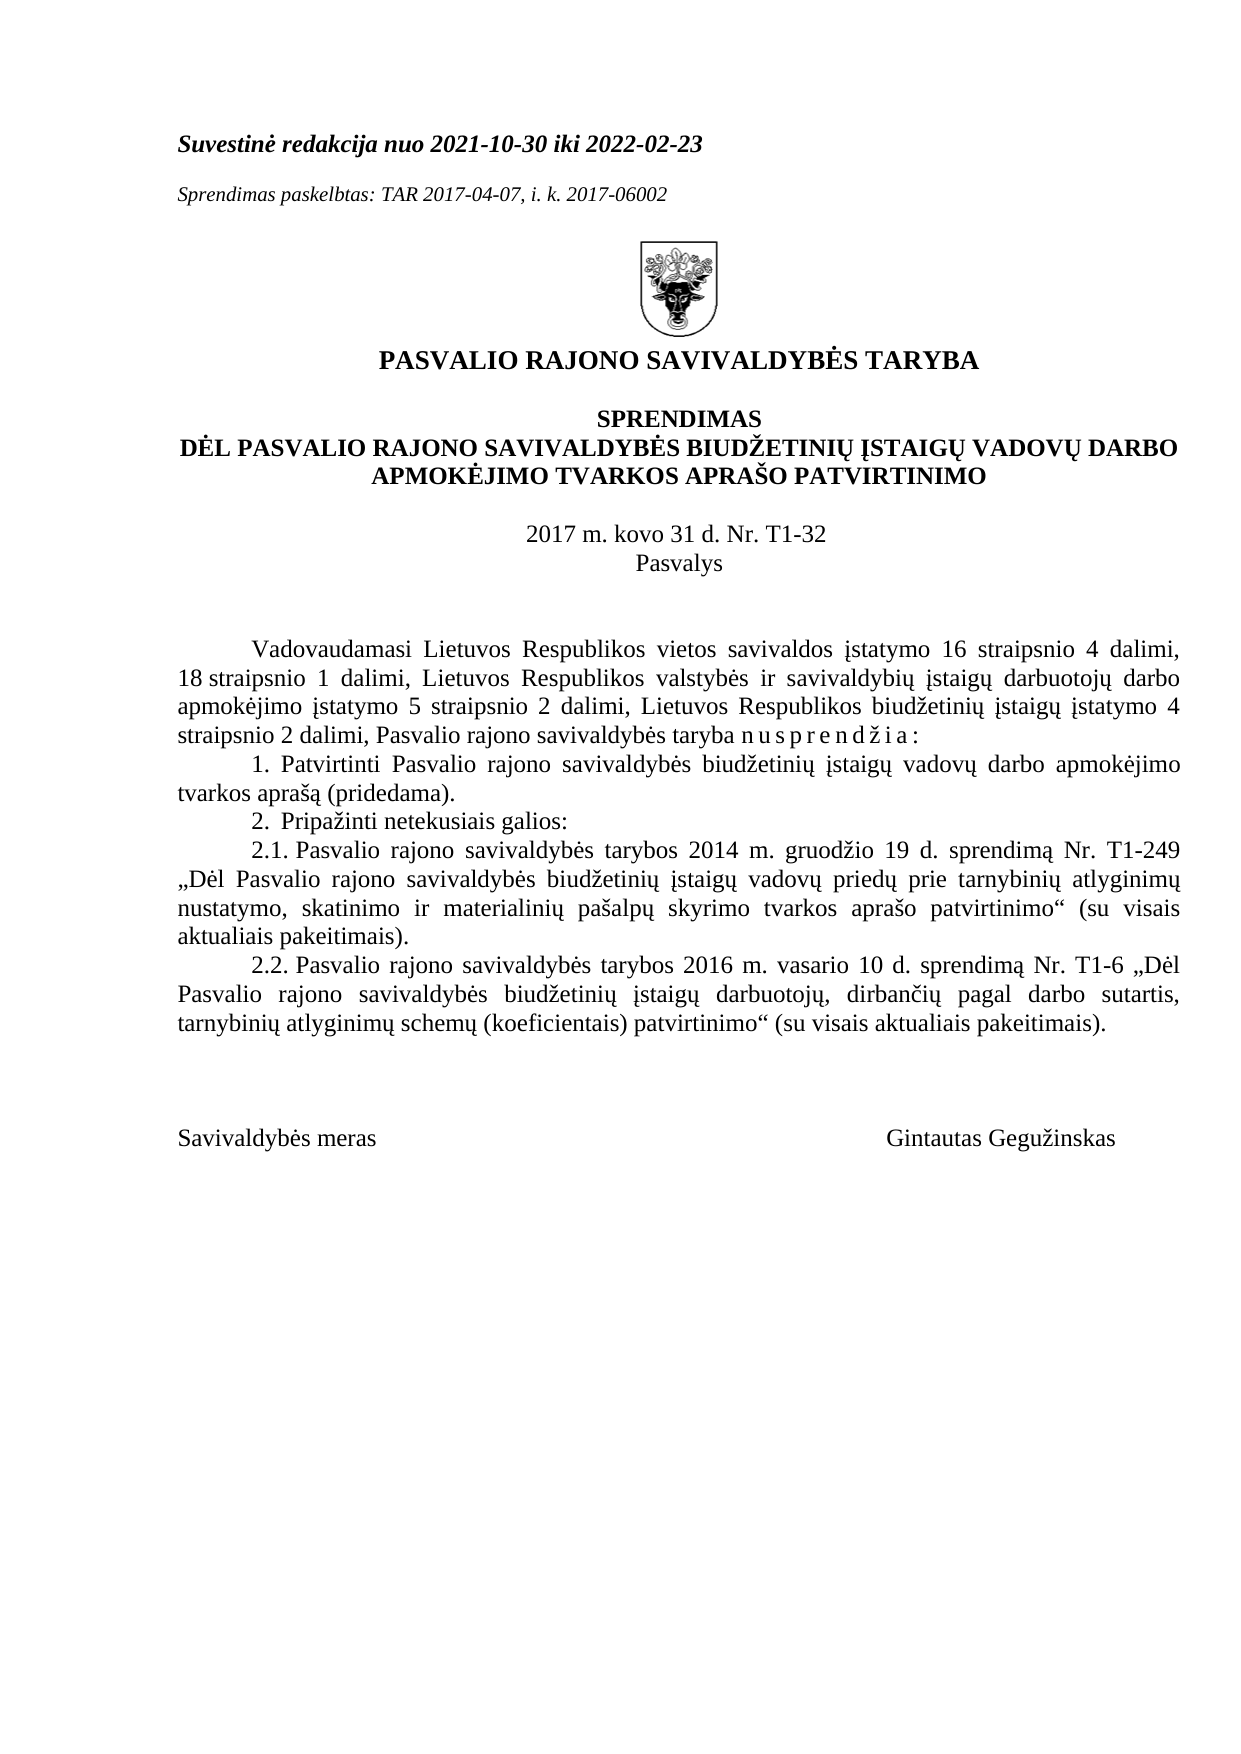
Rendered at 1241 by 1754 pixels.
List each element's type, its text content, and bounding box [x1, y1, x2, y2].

text 2.2. Pasvalio rajono savivaldybės tarybos 2016 m. vasario 10 d. sprendimą Nr. T1-6 „Dėl Pasvalio rajono savivaldybės biudžetinių įstaigų darbuotojų, dirbančių pagal darbo sutartis, tarnybinių atlyginimų schemų (koeficientais) patvirtinimo“ (su visais aktualiais pakeitimais). [177, 950, 1181, 1036]
text Sprendimas paskelbtas: TAR 2017-04-07, i. k. 2017-06002 [177, 182, 1181, 206]
text dėl pasvalio rajono savivaldybės biudžetinių įstaigų vadovų darbo apmokėjimo tvarkOS APRAŠo patvirtinimo [177, 433, 1181, 490]
text 1. Patvirtinti Pasvalio rajono savivaldybės biudžetinių įstaigų vadovų darbo apmokėjimo tvarkos aprašą (pridedama). [177, 749, 1181, 806]
text Pasvalio rajono savivaldybės taryba [177, 344, 1181, 375]
text 2017 m. kovo 31 d. Nr. T1-32 [177, 519, 1181, 548]
text 2.1. Pasvalio rajono savivaldybės tarybos 2014 m. gruodžio 19 d. sprendimą Nr. T1-249 „Dėl Pasvalio rajono savivaldybės biudžetinių įstaigų vadovų priedų prie tarnybinių atlyginimų nustatymo, skatinimo ir materialinių pašalpų skyrimo tvarkos aprašo patvirtinimo“ (su visais aktualiais pakeitimais). [177, 835, 1181, 950]
text Suvestinė redakcija nuo 2021-10-30 iki 2022-02-23 [177, 129, 1181, 158]
text Savivaldybės meras Gintautas Gegužinskas [177, 1123, 1181, 1151]
text Vadovaudamasi Lietuvos Respublikos vietos savivaldos įstatymo 16 straipsnio 4 dalimi, 18 straipsnio 1 dalimi, Lietuvos Respublikos valstybės ir savivaldybių įstaigų darbuotojų darbo apmokėjimo įstatymo 5 straipsnio 2 dalimi, Lietuvos Respublikos biudžetinių įstaigų įstatymo 4 straipsnio 2 dalimi, Pasvalio rajono savivaldybės taryba nusprendžia: [177, 634, 1181, 749]
text Sprendimas [177, 404, 1181, 433]
text Pasvalys [177, 548, 1181, 576]
text 2. Pripažinti netekusiais galios: [177, 806, 1181, 835]
